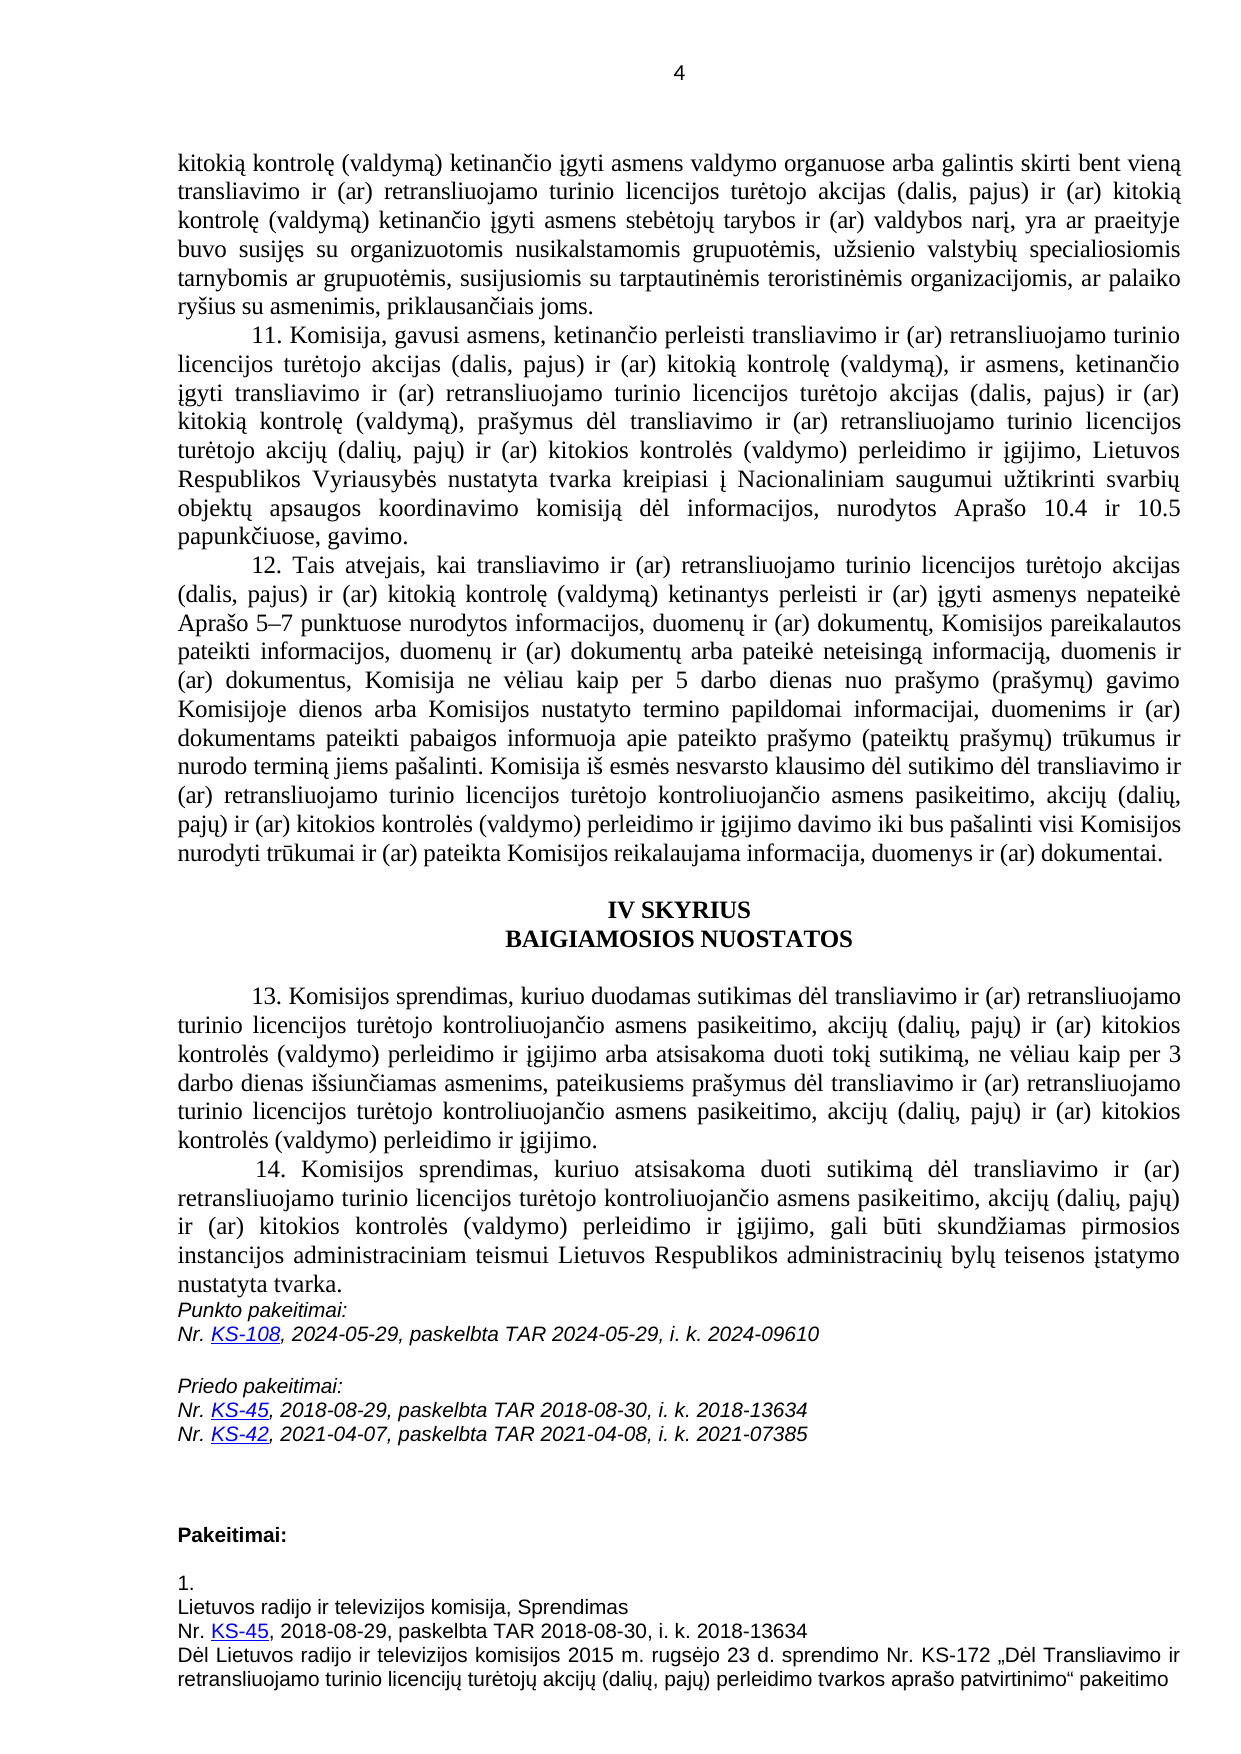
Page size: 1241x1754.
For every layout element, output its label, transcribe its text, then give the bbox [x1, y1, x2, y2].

text Priedo pakeitimai: [177, 1374, 1181, 1398]
text 12. Tais atvejais, kai transliavimo ir (ar) retransliuojamo turinio licencijos turėtojo akcijas (dalis, pajus) ir (ar) kitokią kontrolę (valdymą) ketinantys perleisti ir (ar) įgyti asmenys nepateikė Aprašo 5–7 punktuose nurodytos informacijos, duomenų ir (ar) dokumentų, Komisijos pareikalautos pateikti informacijos, duomenų ir (ar) dokumentų arba pateikė neteisingą informaciją, duomenis ir (ar) dokumentus, Komisija ne vėliau kaip per 5 darbo dienas nuo prašymo (prašymų) gavimo Komisijoje dienos arba Komisijos nustatyto termino papildomai informacijai, duomenims ir (ar) dokumentams pateikti pabaigos informuoja apie pateikto prašymo (pateiktų prašymų) trūkumus ir nurodo terminą jiems pašalinti. Komisija iš esmės nesvarsto klausimo dėl sutikimo dėl transliavimo ir (ar) retransliuojamo turinio licencijos turėtojo kontroliuojančio asmens pasikeitimo, akcijų (dalių, pajų) ir (ar) kitokios kontrolės (valdymo) perleidimo ir įgijimo davimo iki bus pašalinti visi Komisijos nurodyti trūkumai ir (ar) pateikta Komisijos reikalaujama informacija, duomenys ir (ar) dokumentai. [177, 550, 1181, 866]
text IV SKYRIUS [177, 895, 1181, 924]
text 14. Komisijos sprendimas, kuriuo atsisakoma duoti sutikimą dėl transliavimo ir (ar) retransliuojamo turinio licencijos turėtojo kontroliuojančio asmens pasikeitimo, akcijų (dalių, pajų) ir (ar) kitokios kontrolės (valdymo) perleidimo ir įgijimo, gali būti skundžiamas pirmosios instancijos administraciniam teismui Lietuvos Respublikos administracinių bylų teisenos įstatymo nustatyta tvarka. [177, 1154, 1181, 1298]
text Nr. KS-45, 2018-08-29, paskelbta TAR 2018-08-30, i. k. 2018-13634 [177, 1619, 1181, 1643]
text 11. Komisija, gavusi asmens, ketinančio perleisti transliavimo ir (ar) retransliuojamo turinio licencijos turėtojo akcijas (dalis, pajus) ir (ar) kitokią kontrolę (valdymą), ir asmens, ketinančio įgyti transliavimo ir (ar) retransliuojamo turinio licencijos turėtojo akcijas (dalis, pajus) ir (ar) kitokią kontrolę (valdymą), prašymus dėl transliavimo ir (ar) retransliuojamo turinio licencijos turėtojo akcijų (dalių, pajų) ir (ar) kitokios kontrolės (valdymo) perleidimo ir įgijimo, Lietuvos Respublikos Vyriausybės nustatyta tvarka kreipiasi į Nacionaliniam saugumui užtikrinti svarbių objektų apsaugos koordinavimo komisiją dėl informacijos, nurodytos Aprašo 10.4 ir 10.5 papunkčiuose, gavimo. [177, 320, 1181, 550]
text Nr. KS-108, 2024-05-29, paskelbta TAR 2024-05-29, i. k. 2024-09610 [177, 1322, 1181, 1346]
text Pakeitimai: [177, 1523, 1181, 1547]
text Lietuvos radijo ir televizijos komisija, Sprendimas [177, 1595, 1181, 1619]
text Nr. KS-42, 2021-04-07, paskelbta TAR 2021-04-08, i. k. 2021-07385 [177, 1422, 1181, 1446]
text Punkto pakeitimai: [177, 1298, 1181, 1322]
text Nr. KS-45, 2018-08-29, paskelbta TAR 2018-08-30, i. k. 2018-13634 [177, 1398, 1181, 1422]
text BAIGIAMOSIOS NUOSTATOS [177, 924, 1181, 953]
text 13. Komisijos sprendimas, kuriuo duodamas sutikimas dėl transliavimo ir (ar) retransliuojamo turinio licencijos turėtojo kontroliuojančio asmens pasikeitimo, akcijų (dalių, pajų) ir (ar) kitokios kontrolės (valdymo) perleidimo ir įgijimo arba atsisakoma duoti tokį sutikimą, ne vėliau kaip per 3 darbo dienas išsiunčiamas asmenims, pateikusiems prašymus dėl transliavimo ir (ar) retransliuojamo turinio licencijos turėtojo kontroliuojančio asmens pasikeitimo, akcijų (dalių, pajų) ir (ar) kitokios kontrolės (valdymo) perleidimo ir įgijimo. [177, 981, 1181, 1154]
text 1. [177, 1571, 1181, 1595]
text kitokią kontrolę (valdymą) ketinančio įgyti asmens valdymo organuose arba galintis skirti bent vieną transliavimo ir (ar) retransliuojamo turinio licencijos turėtojo akcijas (dalis, pajus) ir (ar) kitokią kontrolę (valdymą) ketinančio įgyti asmens stebėtojų tarybos ir (ar) valdybos narį, yra ar praeityje buvo susijęs su organizuotomis nusikalstamomis grupuotėmis, užsienio valstybių specialiosiomis tarnybomis ar grupuotėmis, susijusiomis su tarptautinėmis teroristinėmis organizacijomis, ar palaiko ryšius su asmenimis, priklausančiais joms. [177, 148, 1181, 320]
text Dėl Lietuvos radijo ir televizijos komisijos 2015 m. rugsėjo 23 d. sprendimo Nr. KS-172 „Dėl Transliavimo ir retransliuojamo turinio licencijų turėtojų akcijų (dalių, pajų) perleidimo tvarkos aprašo patvirtinimo“ pakeitimo [177, 1643, 1181, 1691]
